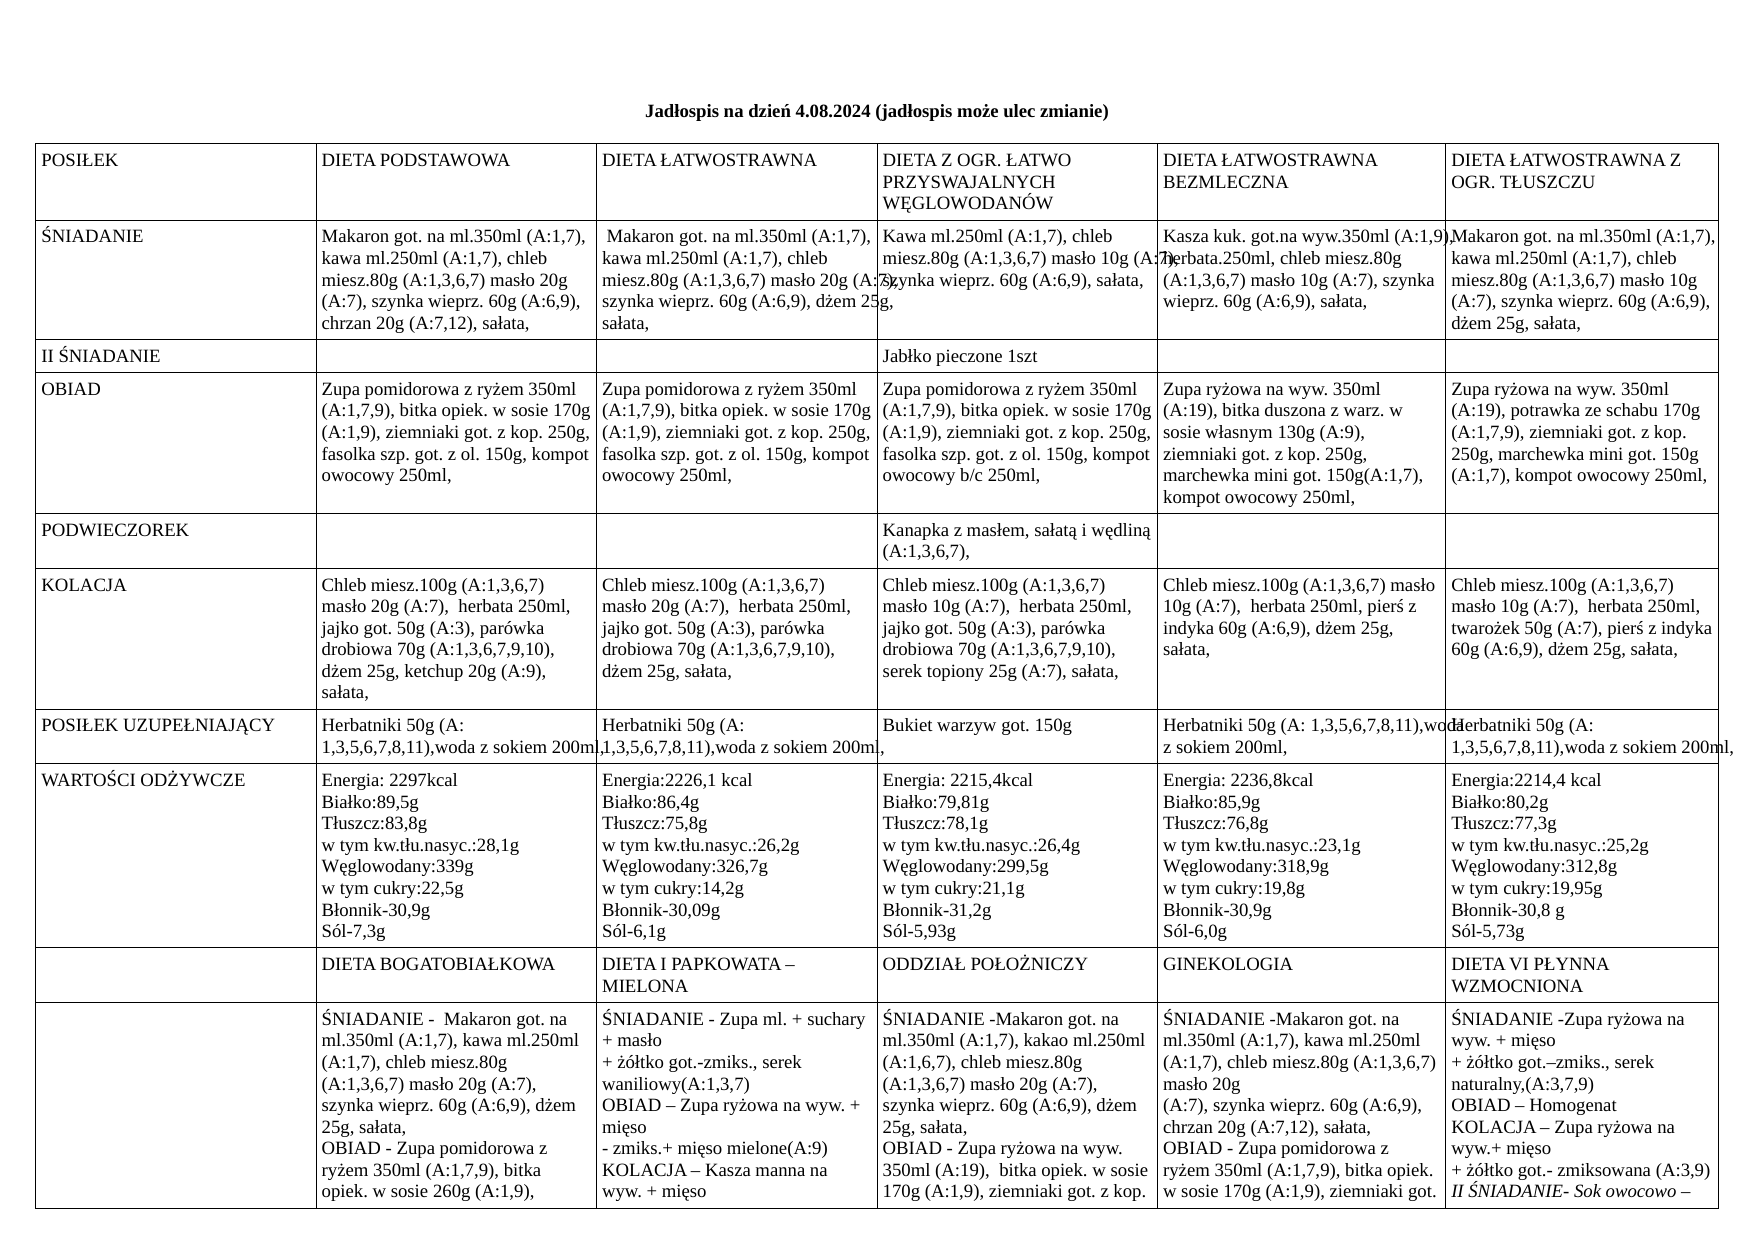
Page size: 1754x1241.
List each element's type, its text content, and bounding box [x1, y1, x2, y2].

table_cell PODWIECZOREK [36, 514, 316, 568]
table_cell [36, 948, 316, 1002]
table_cell Energia:2226,1 kcal Białko:86,4g Tłuszcz:75,8g w tym kw.tłu.nasyc.:26,2g Węglowodany:326,7g w tym cukry:14,2g Błonnik-30,09g Sól-6,1g [597, 764, 877, 947]
table_cell Zupa ryżowa na wyw. 350ml (A:19), potrawka ze schabu 170g (A:1,7,9), ziemniaki got. z kop. 250g, marchewka mini got. 150g (A:1,7), kompot owocowy 250ml, [1446, 373, 1718, 513]
table_header POSIŁEK [36, 144, 316, 219]
table_cell ŚNIADANIE -Makaron got. na ml.350ml (A:1,7), kawa ml.250ml (A:1,7), chleb miesz.80g (A:1,3,6,7) masło 20g (A:7), szynka wieprz. 60g (A:6,9), chrzan 20g (A:7,12), sałata, OBIAD - Zupa pomidorowa z ryżem 350ml (A:1,7,9), bitka opiek. w sosie 170g (A:1,9), ziemniaki got. [1158, 1003, 1445, 1208]
table_cell ŚNIADANIE -Zupa ryżowa na wyw. + mięso + żółtko got.–zmiks., serek naturalny,(A:3,7,9) OBIAD – Homogenat KOLACJA – Zupa ryżowa na wyw.+ mięso + żółtko got.- zmiksowana (A:3,9) II ŚNIADANIE- Sok owocowo – warzywny, PODWIECZOREK – Budyń owocowy b/c- płynny(A:7) Posiłek uzupełniający –Jogurt naturalny (A:7), [1446, 1003, 1718, 1208]
table_cell POSIŁEK UZUPEŁNIAJĄCY [36, 710, 316, 763]
table_cell Chleb miesz.100g (A:1,3,6,7) masło 10g (A:7), herbata 250ml, jajko got. 50g (A:3), parówka drobiowa 70g (A:1,3,6,7,9,10), serek topiony 25g (A:7), sałata, [878, 569, 1157, 708]
table_cell ŚNIADANIE - Makaron got. na ml.350ml (A:1,7), kawa ml.250ml (A:1,7), chleb miesz.80g (A:1,3,6,7) masło 20g (A:7), szynka wieprz. 60g (A:6,9), dżem 25g, sałata, OBIAD - Zupa pomidorowa z ryżem 350ml (A:1,7,9), bitka opiek. w sosie 260g (A:1,9), [317, 1003, 596, 1208]
table_cell Zupa pomidorowa z ryżem 350ml (A:1,7,9), bitka opiek. w sosie 170g (A:1,9), ziemniaki got. z kop. 250g, fasolka szp. got. z ol. 150g, kompot owocowy 250ml, [317, 373, 596, 513]
table_cell Herbatniki 50g (A: 1,3,5,6,7,8,11),woda z sokiem 200ml, [1158, 710, 1445, 763]
table_cell Kasza kuk. got.na wyw.350ml (A:1,9), herbata.250ml, chleb miesz.80g (A:1,3,6,7) masło 10g (A:7), szynka wieprz. 60g (A:6,9), sałata, [1158, 221, 1445, 339]
table_cell Kawa ml.250ml (A:1,7), chleb miesz.80g (A:1,3,6,7) masło 10g (A:7), szynka wieprz. 60g (A:6,9), sałata, [878, 221, 1157, 339]
table_cell Herbatniki 50g (A: 1,3,5,6,7,8,11),woda z sokiem 200ml, [317, 710, 596, 763]
table_cell [1446, 340, 1718, 372]
table_cell Zupa pomidorowa z ryżem 350ml (A:1,7,9), bitka opiek. w sosie 170g (A:1,9), ziemniaki got. z kop. 250g, fasolka szp. got. z ol. 150g, kompot owocowy b/c 250ml, [878, 373, 1157, 513]
table_cell [317, 514, 596, 568]
table_cell Bukiet warzyw got. 150g [878, 710, 1157, 763]
table_cell Energia:2214,4 kcal Białko:80,2g Tłuszcz:77,3g w tym kw.tłu.nasyc.:25,2g Węglowodany:312,8g w tym cukry:19,95g Błonnik-30,8 g Sól-5,73g [1446, 764, 1718, 947]
table_cell Makaron got. na ml.350ml (A:1,7), kawa ml.250ml (A:1,7), chleb miesz.80g (A:1,3,6,7) masło 10g (A:7), szynka wieprz. 60g (A:6,9), dżem 25g, sałata, [1446, 221, 1718, 339]
table_cell ODDZIAŁ POŁOŻNICZY [878, 948, 1157, 1002]
table_cell [317, 340, 596, 372]
table_cell ŚNIADANIE - Zupa ml. + suchary + masło + żółtko got.-zmiks., serek waniliowy(A:1,3,7) OBIAD – Zupa ryżowa na wyw. + mięso - zmiks.+ mięso mielone(A:9) KOLACJA – Kasza manna na wyw. + mięso [597, 1003, 877, 1208]
table_cell Energia: 2236,8kcal Białko:85,9g Tłuszcz:76,8g w tym kw.tłu.nasyc.:23,1g Węglowodany:318,9g w tym cukry:19,8g Błonnik-30,9g Sól-6,0g [1158, 764, 1445, 947]
table_cell Chleb miesz.100g (A:1,3,6,7) masło 20g (A:7), herbata 250ml, jajko got. 50g (A:3), parówka drobiowa 70g (A:1,3,6,7,9,10), dżem 25g, sałata, [597, 569, 877, 708]
table_cell Chleb miesz.100g (A:1,3,6,7) masło 10g (A:7), herbata 250ml, twarożek 50g (A:7), pierś z indyka 60g (A:6,9), dżem 25g, sałata, [1446, 569, 1718, 708]
table_cell Herbatniki 50g (A: 1,3,5,6,7,8,11),woda z sokiem 200ml, [597, 710, 877, 763]
table_header DIETA ŁATWOSTRAWNA [597, 144, 877, 219]
table_cell ŚNIADANIE [36, 221, 316, 339]
table_header DIETA PODSTAWOWA [317, 144, 596, 219]
table_cell Chleb miesz.100g (A:1,3,6,7) masło 10g (A:7), herbata 250ml, pierś z indyka 60g (A:6,9), dżem 25g, sałata, [1158, 569, 1445, 708]
table_cell Zupa ryżowa na wyw. 350ml (A:19), bitka duszona z warz. w sosie własnym 130g (A:9), ziemniaki got. z kop. 250g, marchewka mini got. 150g(A:1,7), kompot owocowy 250ml, [1158, 373, 1445, 513]
table_cell Makaron got. na ml.350ml (A:1,7), kawa ml.250ml (A:1,7), chleb miesz.80g (A:1,3,6,7) masło 20g (A:7), szynka wieprz. 60g (A:6,9), chrzan 20g (A:7,12), sałata, [317, 221, 596, 339]
table_cell GINEKOLOGIA [1158, 948, 1445, 1002]
table_cell KOLACJA [36, 569, 316, 708]
table_header DIETA ŁATWOSTRAWNA BEZMLECZNA [1158, 144, 1445, 219]
table_cell Herbatniki 50g (A: 1,3,5,6,7,8,11),woda z sokiem 200ml, [1446, 710, 1718, 763]
table_header DIETA ŁATWOSTRAWNA Z OGR. TŁUSZCZU [1446, 144, 1718, 219]
table_cell [1446, 514, 1718, 568]
table_cell Energia: 2297kcal Białko:89,5g Tłuszcz:83,8g w tym kw.tłu.nasyc.:28,1g Węglowodany:339g w tym cukry:22,5g Błonnik-30,9g Sól-7,3g [317, 764, 596, 947]
table_cell Energia: 2215,4kcal Białko:79,81g Tłuszcz:78,1g w tym kw.tłu.nasyc.:26,4g Węglowodany:299,5g w tym cukry:21,1g Błonnik-31,2g Sól-5,93g [878, 764, 1157, 947]
table_cell ŚNIADANIE -Makaron got. na ml.350ml (A:1,7), kakao ml.250ml (A:1,6,7), chleb miesz.80g (A:1,3,6,7) masło 20g (A:7), szynka wieprz. 60g (A:6,9), dżem 25g, sałata, OBIAD - Zupa ryżowa na wyw. 350ml (A:19), bitka opiek. w sosie 170g (A:1,9), ziemniaki got. z kop. [878, 1003, 1157, 1208]
table_cell Zupa pomidorowa z ryżem 350ml (A:1,7,9), bitka opiek. w sosie 170g (A:1,9), ziemniaki got. z kop. 250g, fasolka szp. got. z ol. 150g, kompot owocowy 250ml, [597, 373, 877, 513]
table_cell [36, 1003, 316, 1208]
text Jadłospis na dzień 4.08.2024 (jadłospis może ulec zmianie) [35, 100, 1718, 122]
table_cell Kanapka z masłem, sałatą i wędliną (A:1,3,6,7), [878, 514, 1157, 568]
table_cell [597, 514, 877, 568]
table_cell [597, 340, 877, 372]
table_cell OBIAD [36, 373, 316, 513]
table_cell [1158, 340, 1445, 372]
table_cell WARTOŚCI ODŻYWCZE [36, 764, 316, 947]
table_header DIETA Z OGR. ŁATWO PRZYSWAJALNYCH WĘGLOWODANÓW [878, 144, 1157, 219]
table_cell Chleb miesz.100g (A:1,3,6,7) masło 20g (A:7), herbata 250ml, jajko got. 50g (A:3), parówka drobiowa 70g (A:1,3,6,7,9,10), dżem 25g, ketchup 20g (A:9), sałata, [317, 569, 596, 708]
table_cell II ŚNIADANIE [36, 340, 316, 372]
table_cell [1158, 514, 1445, 568]
table_cell DIETA BOGATOBIAŁKOWA [317, 948, 596, 1002]
table_cell Jabłko pieczone 1szt [878, 340, 1157, 372]
table_cell DIETA VI PŁYNNA WZMOCNIONA [1446, 948, 1718, 1002]
table_cell Makaron got. na ml.350ml (A:1,7), kawa ml.250ml (A:1,7), chleb miesz.80g (A:1,3,6,7) masło 20g (A:7), szynka wieprz. 60g (A:6,9), dżem 25g, sałata, [597, 221, 877, 339]
table_cell DIETA I PAPKOWATA – MIELONA [597, 948, 877, 1002]
